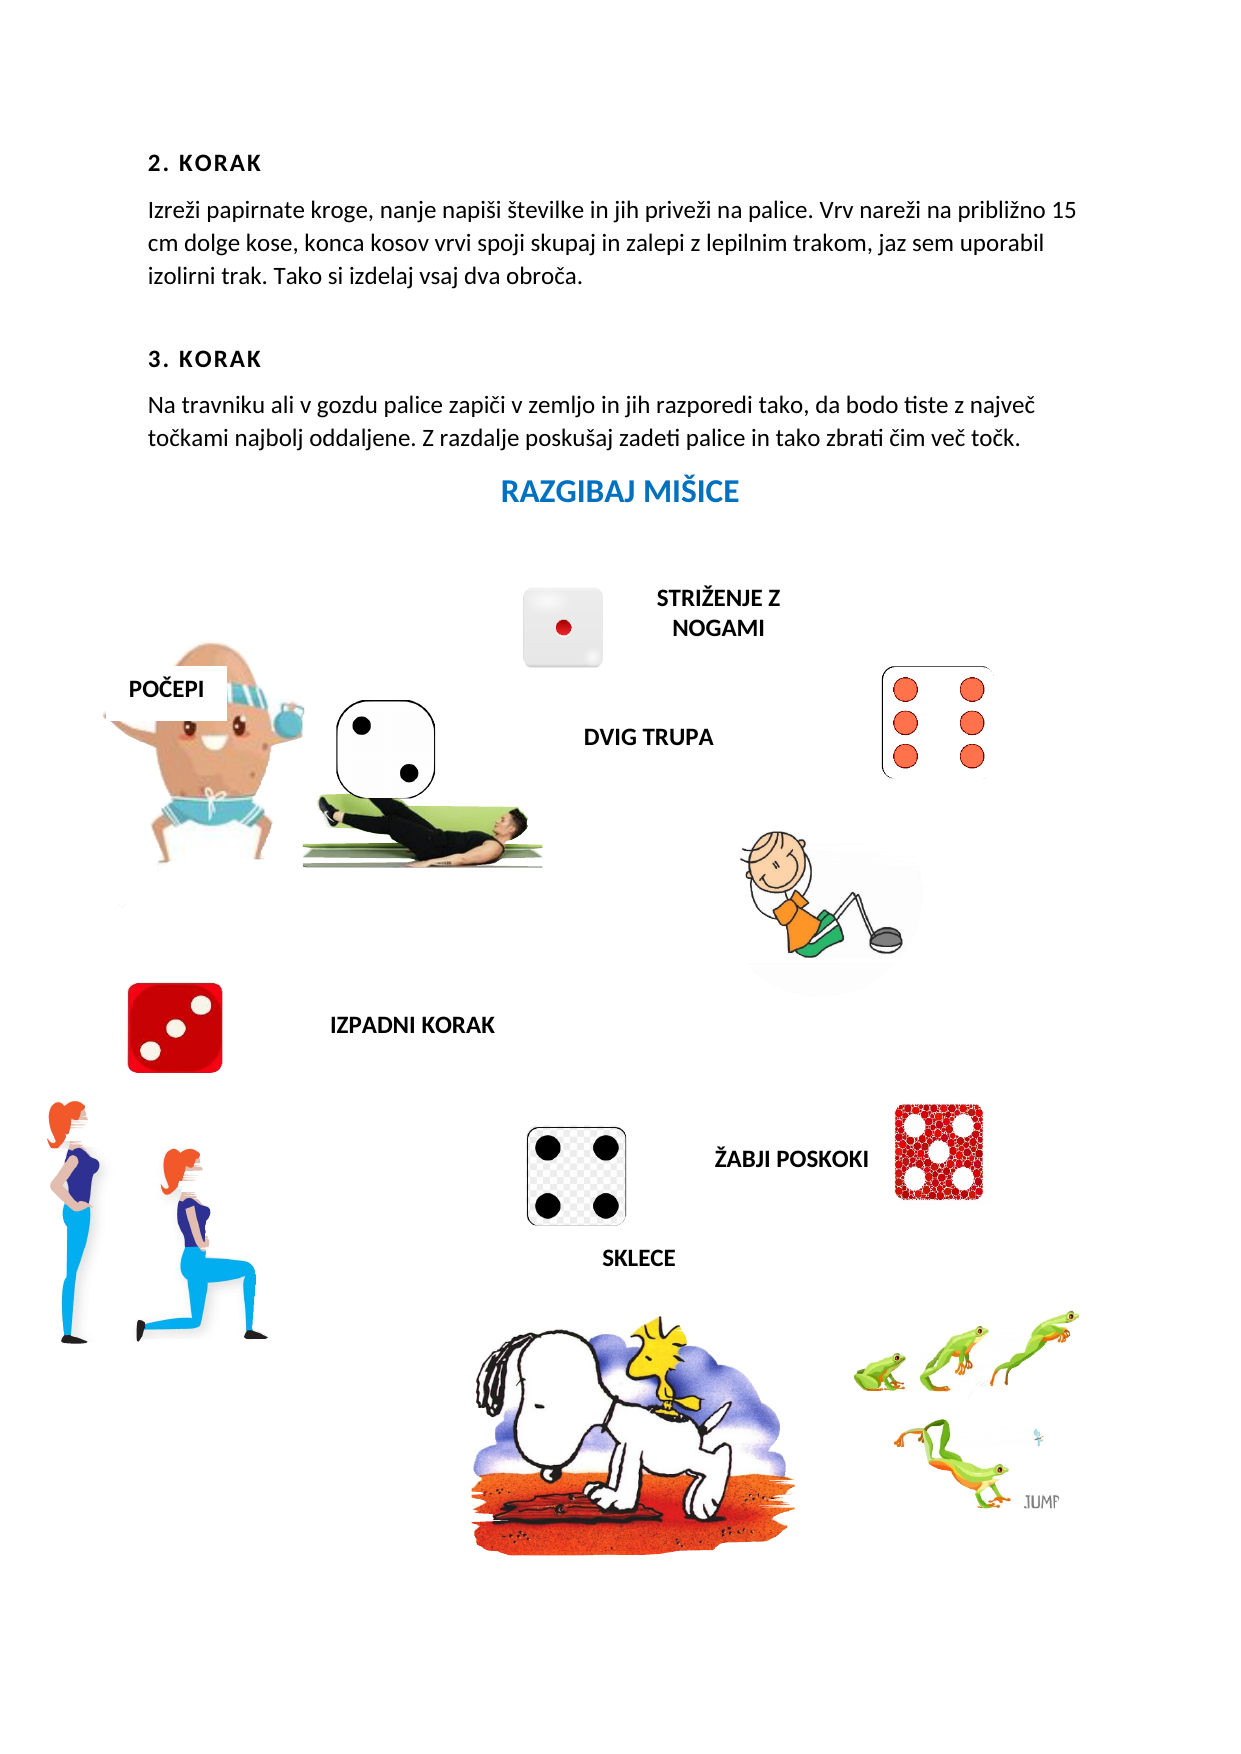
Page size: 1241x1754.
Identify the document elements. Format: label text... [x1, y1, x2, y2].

text STRIŽENJE Z NOGAMI [656, 582, 781, 643]
text RAZGIBAJ MIŠICE [148, 469, 1093, 510]
text Izreži papirnate kroge, nanje napiši številke in jih priveži na palice. Vrv nareži na približno 15 cm dolge kose, konca kosov vrvi spoji skupaj in zalepi z lepilnim trakom, jaz sem uporabil izolirni trak. Tako si izdelaj vsaj dva obroča. [148, 192, 1093, 290]
subtitle 3. KORAK [148, 343, 1093, 373]
text ŽABJI POSKOKI [709, 1143, 874, 1174]
text DVIG TRUPA [584, 721, 735, 751]
text POČEPI [121, 673, 212, 703]
text SKLECE [587, 1242, 691, 1272]
subtitle 2. KORAK [148, 148, 1093, 178]
text IZPADNI KORAK [317, 1009, 507, 1039]
text Na travniku ali v gozdu palice zapiči v zemljo in jih razporedi tako, da bodo tiste z največ točkami najbolj oddaljene. Z razdalje poskušaj zadeti palice in tako zbrati čim več točk. [148, 387, 1093, 453]
